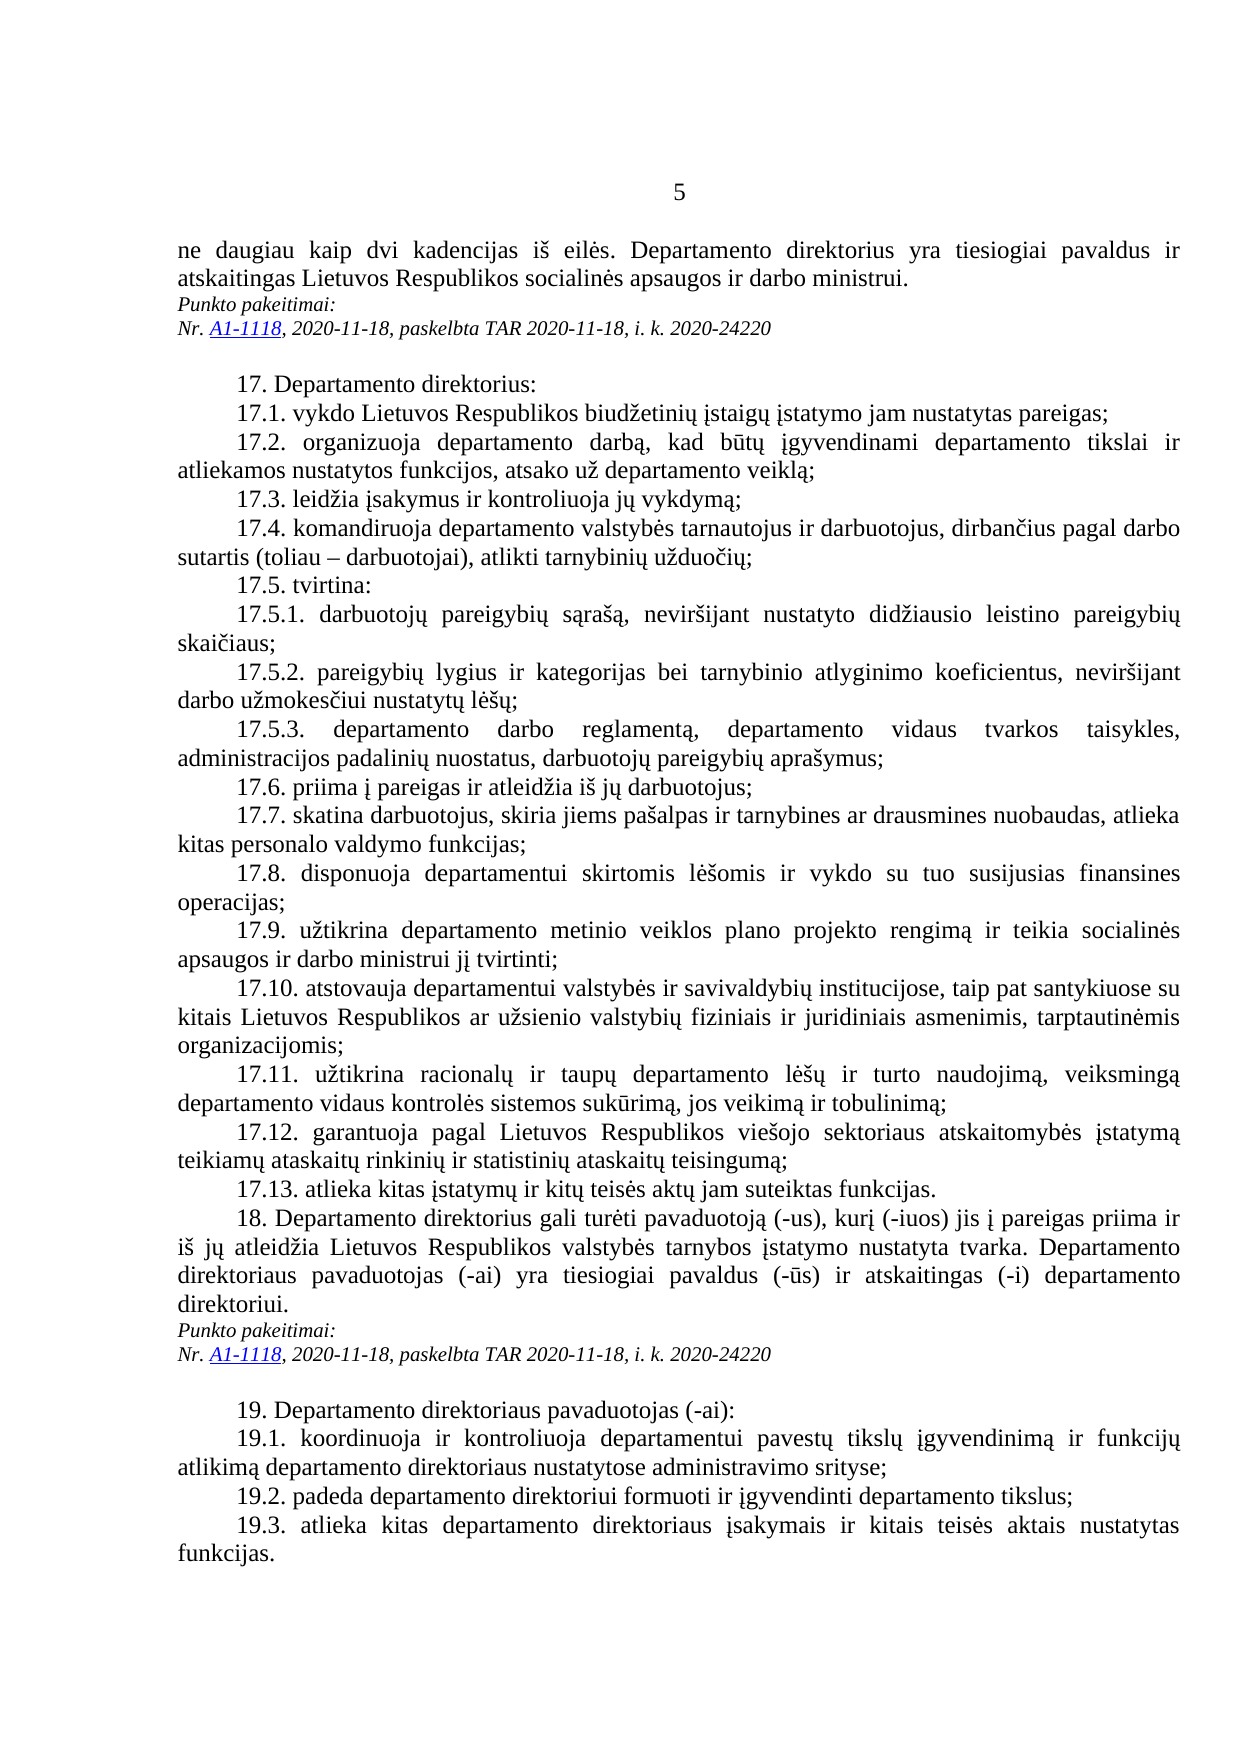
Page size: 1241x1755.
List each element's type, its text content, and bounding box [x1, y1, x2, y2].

text 19.1. koordinuoja ir kontroliuoja departamentui pavestų tikslų įgyvendinimą ir funkcijų atlikimą departamento direktoriaus nustatytose administravimo srityse; [177, 1423, 1181, 1481]
text 17.7. skatina darbuotojus, skiria jiems pašalpas ir tarnybines ar drausmines nuobaudas, atlieka kitas personalo valdymo funkcijas; [177, 800, 1181, 858]
text ne daugiau kaip dvi kadencijas iš eilės. Departamento direktorius yra tiesiogiai pavaldus ir atskaitingas Lietuvos Respublikos socialinės apsaugos ir darbo ministrui. [177, 235, 1181, 292]
text 17.8. disponuoja departamentui skirtomis lėšomis ir vykdo su tuo susijusias finansines operacijas; [177, 858, 1181, 915]
text 19.2. padeda departamento direktoriui formuoti ir įgyvendinti departamento tikslus; [177, 1481, 1181, 1510]
text 17. Departamento direktorius: [177, 369, 1181, 398]
text 17.5. tvirtina: [177, 570, 1181, 599]
text Nr. A1-1118, 2020-11-18, paskelbta TAR 2020-11-18, i. k. 2020-24220 [177, 316, 1181, 340]
text 17.4. komandiruoja departamento valstybės tarnautojus ir darbuotojus, dirbančius pagal darbo sutartis (toliau – darbuotojai), atlikti tarnybinių užduočių; [177, 513, 1181, 570]
text 17.5.1. darbuotojų pareigybių sąrašą, neviršijant nustatyto didžiausio leistino pareigybių skaičiaus; [177, 599, 1181, 657]
text 17.2. organizuoja departamento darbą, kad būtų įgyvendinami departamento tikslai ir atliekamos nustatytos funkcijos, atsako už departamento veiklą; [177, 427, 1181, 484]
text 18. Departamento direktorius gali turėti pavaduotoją (-us), kurį (-iuos) jis į pareigas priima ir iš jų atleidžia Lietuvos Respublikos valstybės tarnybos įstatymo nustatyta tvarka. Departamento direktoriaus pavaduotojas (-ai) yra tiesiogiai pavaldus (-ūs) ir atskaitingas (-i) departamento direktoriui. [177, 1203, 1181, 1318]
text 17.13. atlieka kitas įstatymų ir kitų teisės aktų jam suteiktas funkcijas. [177, 1174, 1181, 1203]
text 17.11. užtikrina racionalų ir taupų departamento lėšų ir turto naudojimą, veiksmingą departamento vidaus kontrolės sistemos sukūrimą, jos veikimą ir tobulinimą; [177, 1059, 1181, 1117]
text 17.5.2. pareigybių lygius ir kategorijas bei tarnybinio atlyginimo koeficientus, neviršijant darbo užmokesčiui nustatytų lėšų; [177, 657, 1181, 714]
text 17.5.3. departamento darbo reglamentą, departamento vidaus tvarkos taisykles, administracijos padalinių nuostatus, darbuotojų pareigybių aprašymus; [177, 714, 1181, 772]
text 19.3. atlieka kitas departamento direktoriaus įsakymais ir kitais teisės aktais nustatytas funkcijas. [177, 1510, 1181, 1567]
text 17.10. atstovauja departamentui valstybės ir savivaldybių institucijose, taip pat santykiuose su kitais Lietuvos Respublikos ar užsienio valstybių fiziniais ir juridiniais asmenimis, tarptautinėmis organizacijomis; [177, 973, 1181, 1059]
text Punkto pakeitimai: [177, 292, 1181, 316]
text 17.3. leidžia įsakymus ir kontroliuoja jų vykdymą; [177, 484, 1181, 513]
text 17.6. priima į pareigas ir atleidžia iš jų darbuotojus; [177, 772, 1181, 800]
text 17.9. užtikrina departamento metinio veiklos plano projekto rengimą ir teikia socialinės apsaugos ir darbo ministrui jį tvirtinti; [177, 915, 1181, 973]
text 19. Departamento direktoriaus pavaduotojas (-ai): [177, 1395, 1181, 1423]
text 17.12. garantuoja pagal Lietuvos Respublikos viešojo sektoriaus atskaitomybės įstatymą teikiamų ataskaitų rinkinių ir statistinių ataskaitų teisingumą; [177, 1117, 1181, 1174]
text Punkto pakeitimai: [177, 1318, 1181, 1342]
text 17.1. vykdo Lietuvos Respublikos biudžetinių įstaigų įstatymo jam nustatytas pareigas; [177, 398, 1181, 427]
text Nr. A1-1118, 2020-11-18, paskelbta TAR 2020-11-18, i. k. 2020-24220 [177, 1342, 1181, 1366]
